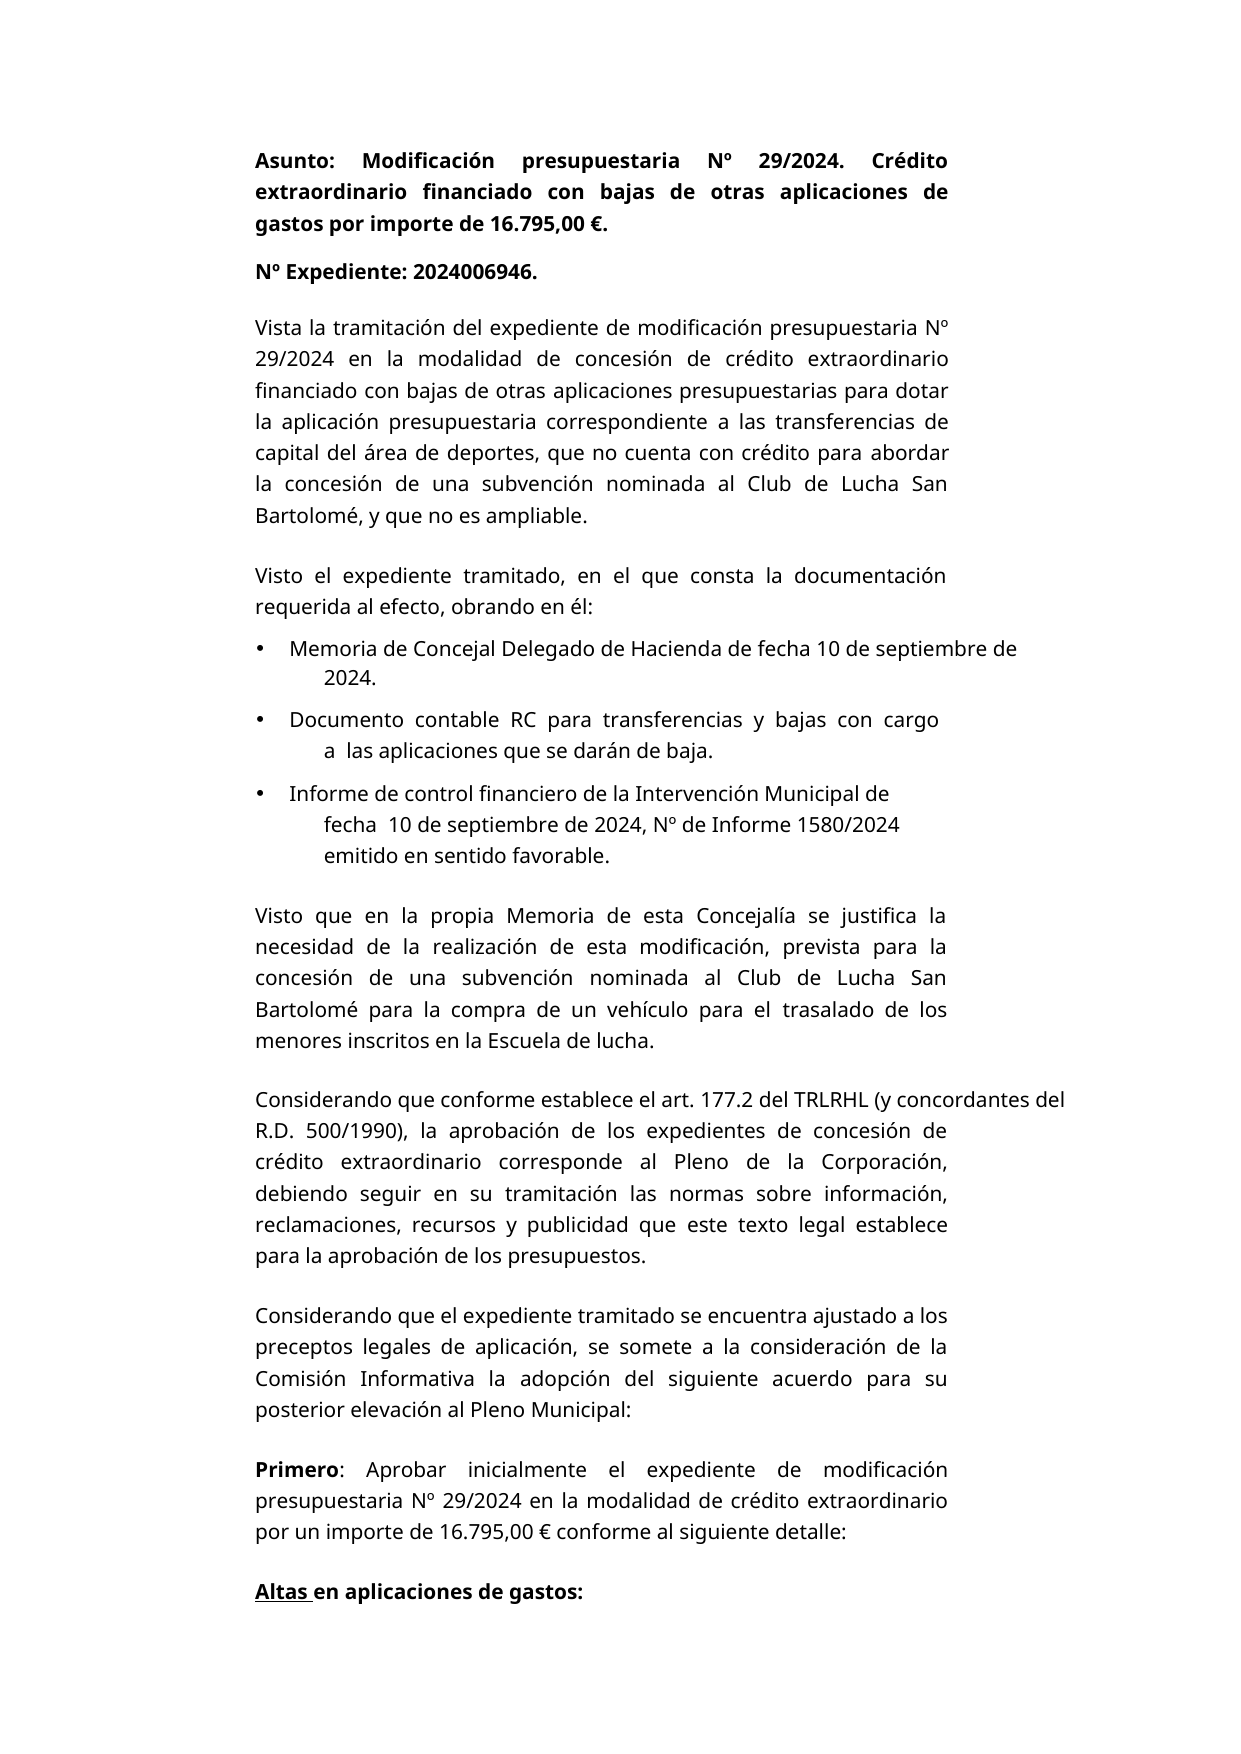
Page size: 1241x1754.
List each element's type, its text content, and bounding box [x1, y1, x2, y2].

list Informe de control financiero de la Intervención Municipal de fecha 10 de septiembre de 2024, Nº de Informe 1580/2024 emitido en sentido favorable. [256, 779, 948, 870]
text Altas en aplicaciones de gastos: [255, 1577, 1122, 1605]
text Primero: Aprobar inicialmente el expediente de modificación presupuestaria Nº 29/2024 en la modalidad de crédito extraordinario por un importe de 16.795,00 € conforme al siguiente detalle: [255, 1455, 949, 1546]
text Considerando que conforme establece el art. 177.2 del TRLRHL (y concordantes del [255, 1085, 1122, 1114]
text Visto que en la propia Memoria de esta Concejalía se justifica la necesidad de la realización de esta modificación, prevista para la concesión de una subvención nominada al Club de Lucha San Bartolomé para la compra de un vehículo para el trasalado de los menores inscritos en la Escuela de lucha. [255, 901, 948, 1054]
text Visto el expediente tramitado, en el que consta la documentación requerida al efecto, obrando en él: [255, 561, 948, 621]
text Considerando que el expediente tramitado se encuentra ajustado a los preceptos legales de aplicación, se somete a la consideración de la Comisión Informativa la adopción del siguiente acuerdo para su posterior elevación al Pleno Municipal: [255, 1301, 948, 1423]
list Memoria de Concejal Delegado de Hacienda de fecha 10 de septiembre de 2024. [256, 634, 1025, 691]
text Vista la tramitación del expediente de modificación presupuestaria Nº 29/2024 en la modalidad de concesión de crédito extraordinario financiado con bajas de otras aplicaciones presupuestarias para dotar la aplicación presupuestaria correspondiente a las transferencias de capital del área de deportes, que no cuenta con crédito para abordar la concesión de una subvención nominada al Club de Lucha San Bartolomé, y que no es ampliable. [255, 313, 949, 529]
list Documento contable RC para transferencias y bajas con cargo a las aplicaciones que se darán de baja. [256, 705, 948, 765]
text Asunto: Modificación presupuestaria Nº 29/2024. Crédito extraordinario financiado con bajas de otras aplicaciones de gastos por importe de 16.795,00 €. [255, 146, 949, 237]
text R.D. 500/1990), la aprobación de los expedientes de concesión de crédito extraordinario corresponde al Pleno de la Corporación, debiendo seguir en su tramitación las normas sobre información, reclamaciones, recursos y publicidad que este texto legal establece para la aprobación de los presupuestos. [255, 1116, 948, 1270]
text Nº Expediente: 2024006946. [255, 257, 1122, 285]
